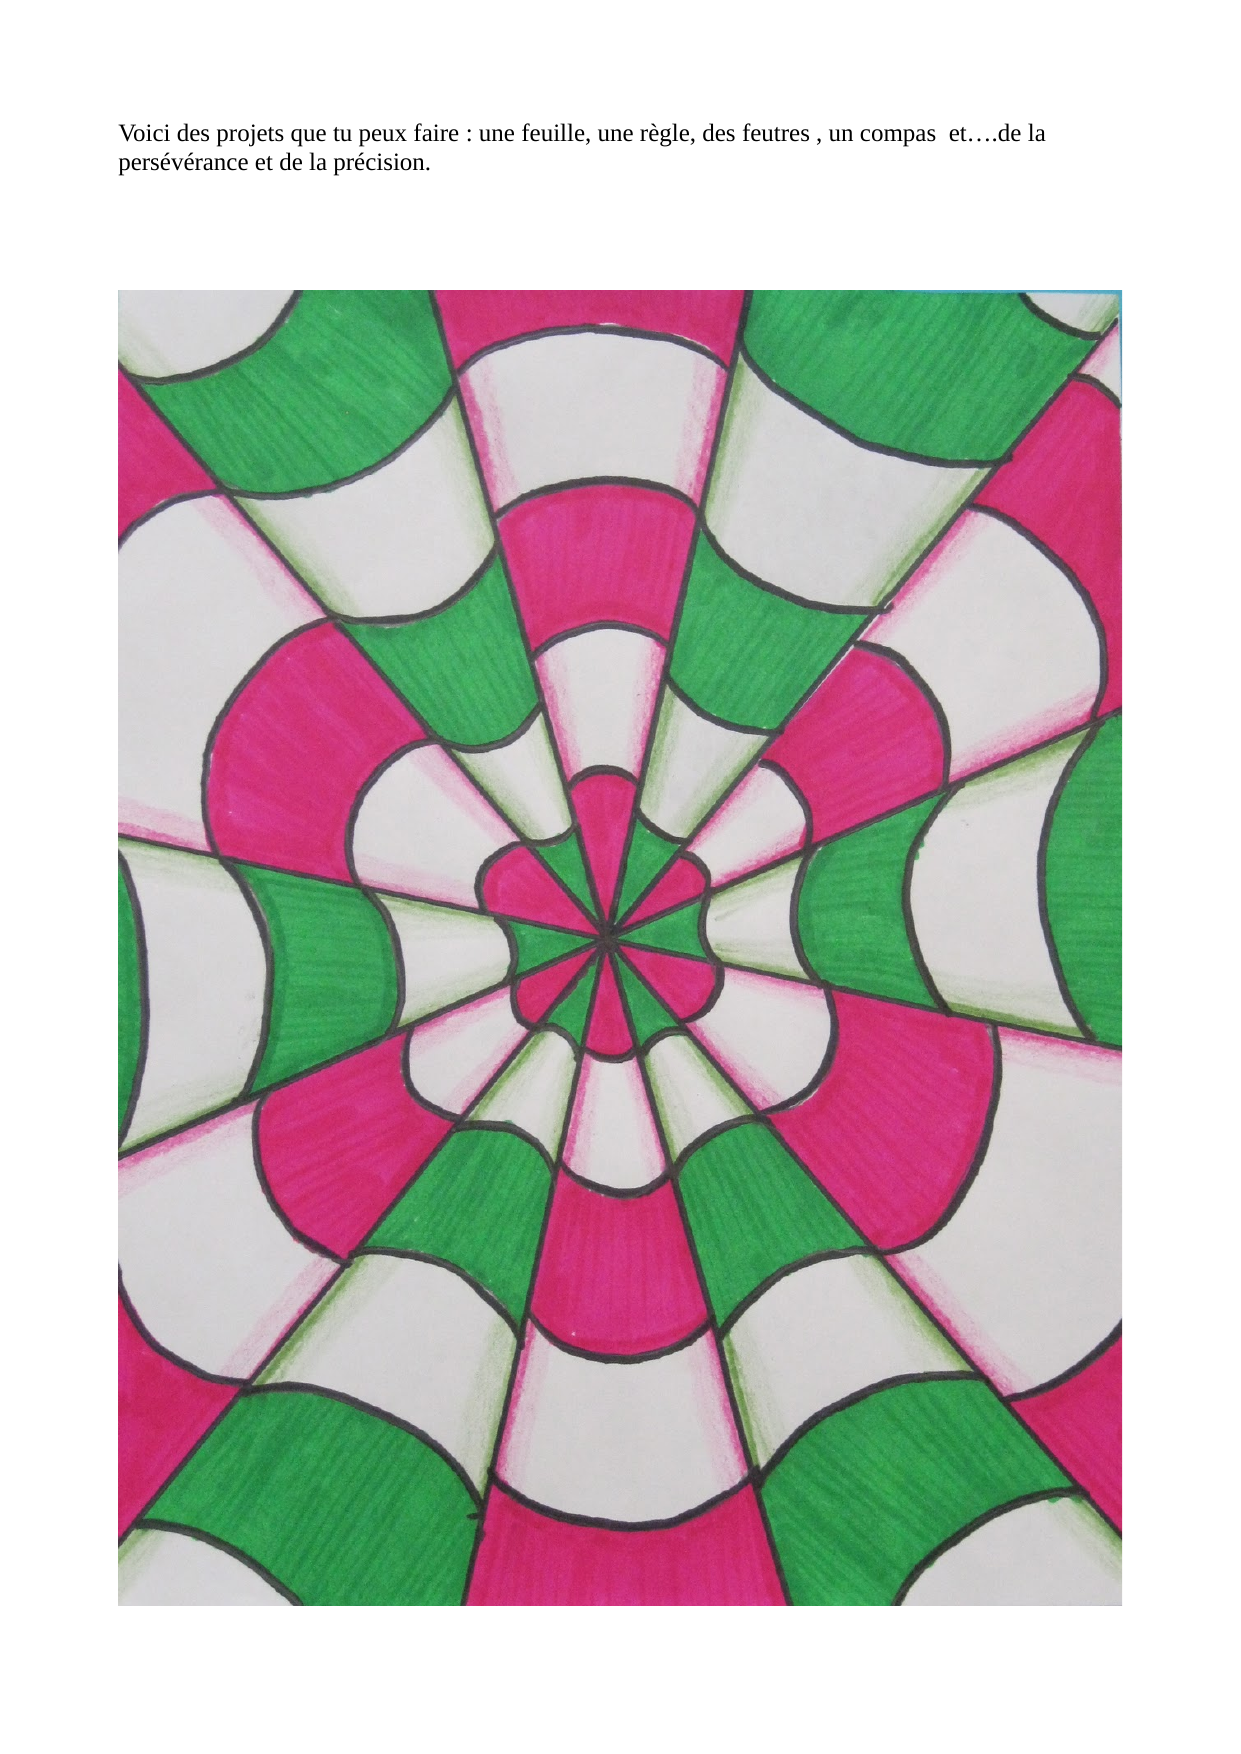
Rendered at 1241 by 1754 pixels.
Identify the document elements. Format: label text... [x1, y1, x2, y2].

text Voici des projets que tu peux faire : une feuille, une règle, des feutres , un compas et….de la persévérance et de la précision. [118, 118, 1122, 176]
picture [118, 290, 1123, 1606]
